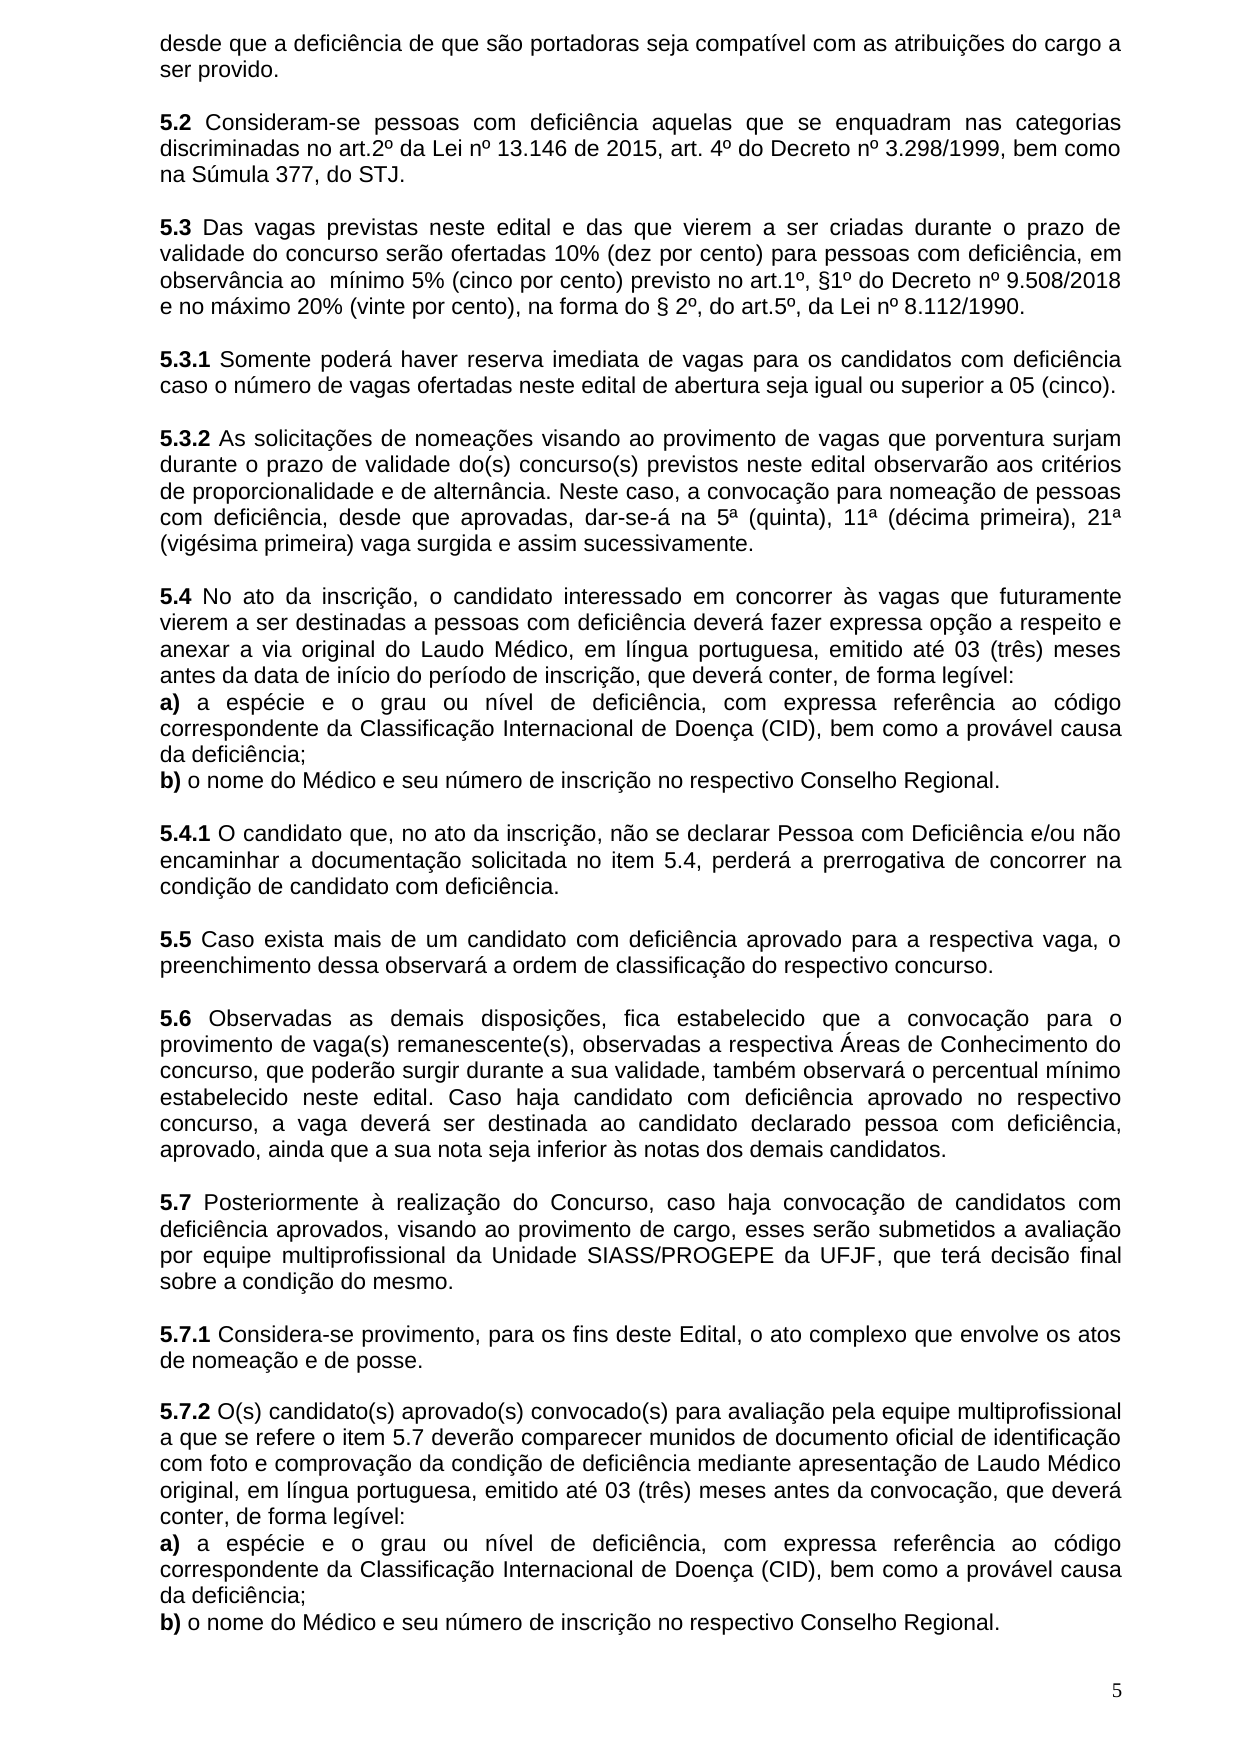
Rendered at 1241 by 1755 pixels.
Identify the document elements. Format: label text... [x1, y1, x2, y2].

text 5.7 Posteriormente à realização do Concurso, caso haja convocação de candidatos com deficiência aprovados, visando ao provimento de cargo, esses serão submetidos a avaliação por equipe multiprofissional da Unidade SIASS/PROGEPE da UFJF, que terá decisão final sobre a condição do mesmo. [159, 1189, 1122, 1294]
text 5.3.2 As solicitações de nomeações visando ao provimento de vagas que porventura surjam durante o prazo de validade do(s) concurso(s) previstos neste edital observarão aos critérios de proporcionalidade e de alternância. Neste caso, a convocação para nomeação de pessoas com deficiência, desde que aprovadas, dar-se-á na 5ª (quinta), 11ª (décima primeira), 21ª (vigésima primeira) vaga surgida e assim sucessivamente. [159, 425, 1122, 557]
text 5.7.2 O(s) candidato(s) aprovado(s) convocado(s) para avaliação pela equipe multiprofissional a que se refere o item 5.7 deverão comparecer munidos de documento oficial de identificação com foto e comprovação da condição de deficiência mediante apresentação de Laudo Médico original, em língua portuguesa, emitido até 03 (três) meses antes da convocação, que deverá conter, de forma legível: [159, 1398, 1122, 1529]
text desde que a deficiência de que são portadoras seja compatível com as atribuições do cargo a ser provido. [159, 29, 1122, 82]
text 5.5 Caso exista mais de um candidato com deficiência aprovado para a respectiva vaga, o preenchimento dessa observará a ordem de classificação do respectivo concurso. [159, 926, 1122, 978]
text a) a espécie e o grau ou nível de deficiência, com expressa referência ao código correspondente da Classificação Internacional de Doença (CID), bem como a provável causa da deficiência; [159, 688, 1122, 767]
text 5.4.1 O candidato que, no ato da inscrição, não se declarar Pessoa com Deficiência e/ou não encaminhar a documentação solicitada no item 5.4, perderá a prerrogativa de concorrer na condição de candidato com deficiência. [159, 820, 1122, 899]
text 5.7.1 Considera-se provimento, para os fins deste Edital, o ato complexo que envolve os atos de nomeação e de posse. [159, 1321, 1122, 1374]
text b) o nome do Médico e seu número de inscrição no respectivo Conselho Regional. [159, 1608, 1122, 1635]
text 5.3 Das vagas previstas neste edital e das que vierem a ser criadas durante o prazo de validade do concurso serão ofertadas 10% (dez por cento) para pessoas com deficiência, em observância ao mínimo 5% (cinco por cento) previsto no art.1º, §1º do Decreto nº 9.508/2018 e no máximo 20% (vinte por cento), na forma do § 2º, do art.5º, da Lei nº 8.112/1990. [159, 214, 1122, 319]
text 5.4 No ato da inscrição, o candidato interessado em concorrer às vagas que futuramente vierem a ser destinadas a pessoas com deficiência deverá fazer expressa opção a respeito e anexar a via original do Laudo Médico, em língua portuguesa, emitido até 03 (três) meses antes da data de início do período de inscrição, que deverá conter, de forma legível: [159, 583, 1122, 688]
text 5.2 Consideram-se pessoas com deficiência aquelas que se enquadram nas categorias discriminadas no art.2º da Lei nº 13.146 de 2015, art. 4º do Decreto nº 3.298/1999, bem como na Súmula 377, do STJ. [159, 109, 1122, 188]
text a) a espécie e o grau ou nível de deficiência, com expressa referência ao código correspondente da Classificação Internacional de Doença (CID), bem como a provável causa da deficiência; [159, 1529, 1122, 1608]
text 5.3.1 Somente poderá haver reserva imediata de vagas para os candidatos com deficiência caso o número de vagas ofertadas neste edital de abertura seja igual ou superior a 05 (cinco). [159, 346, 1122, 398]
text b) o nome do Médico e seu número de inscrição no respectivo Conselho Regional. [159, 767, 1122, 794]
text 5.6 Observadas as demais disposições, fica estabelecido que a convocação para o provimento de vaga(s) remanescente(s), observadas a respectiva Áreas de Conhecimento do concurso, que poderão surgir durante a sua validade, também observará o percentual mínimo estabelecido neste edital. Caso haja candidato com deficiência aprovado no respectivo concurso, a vaga deverá ser destinada ao candidato declarado pessoa com deficiência, aprovado, ainda que a sua nota seja inferior às notas dos demais candidatos. [159, 1005, 1122, 1163]
